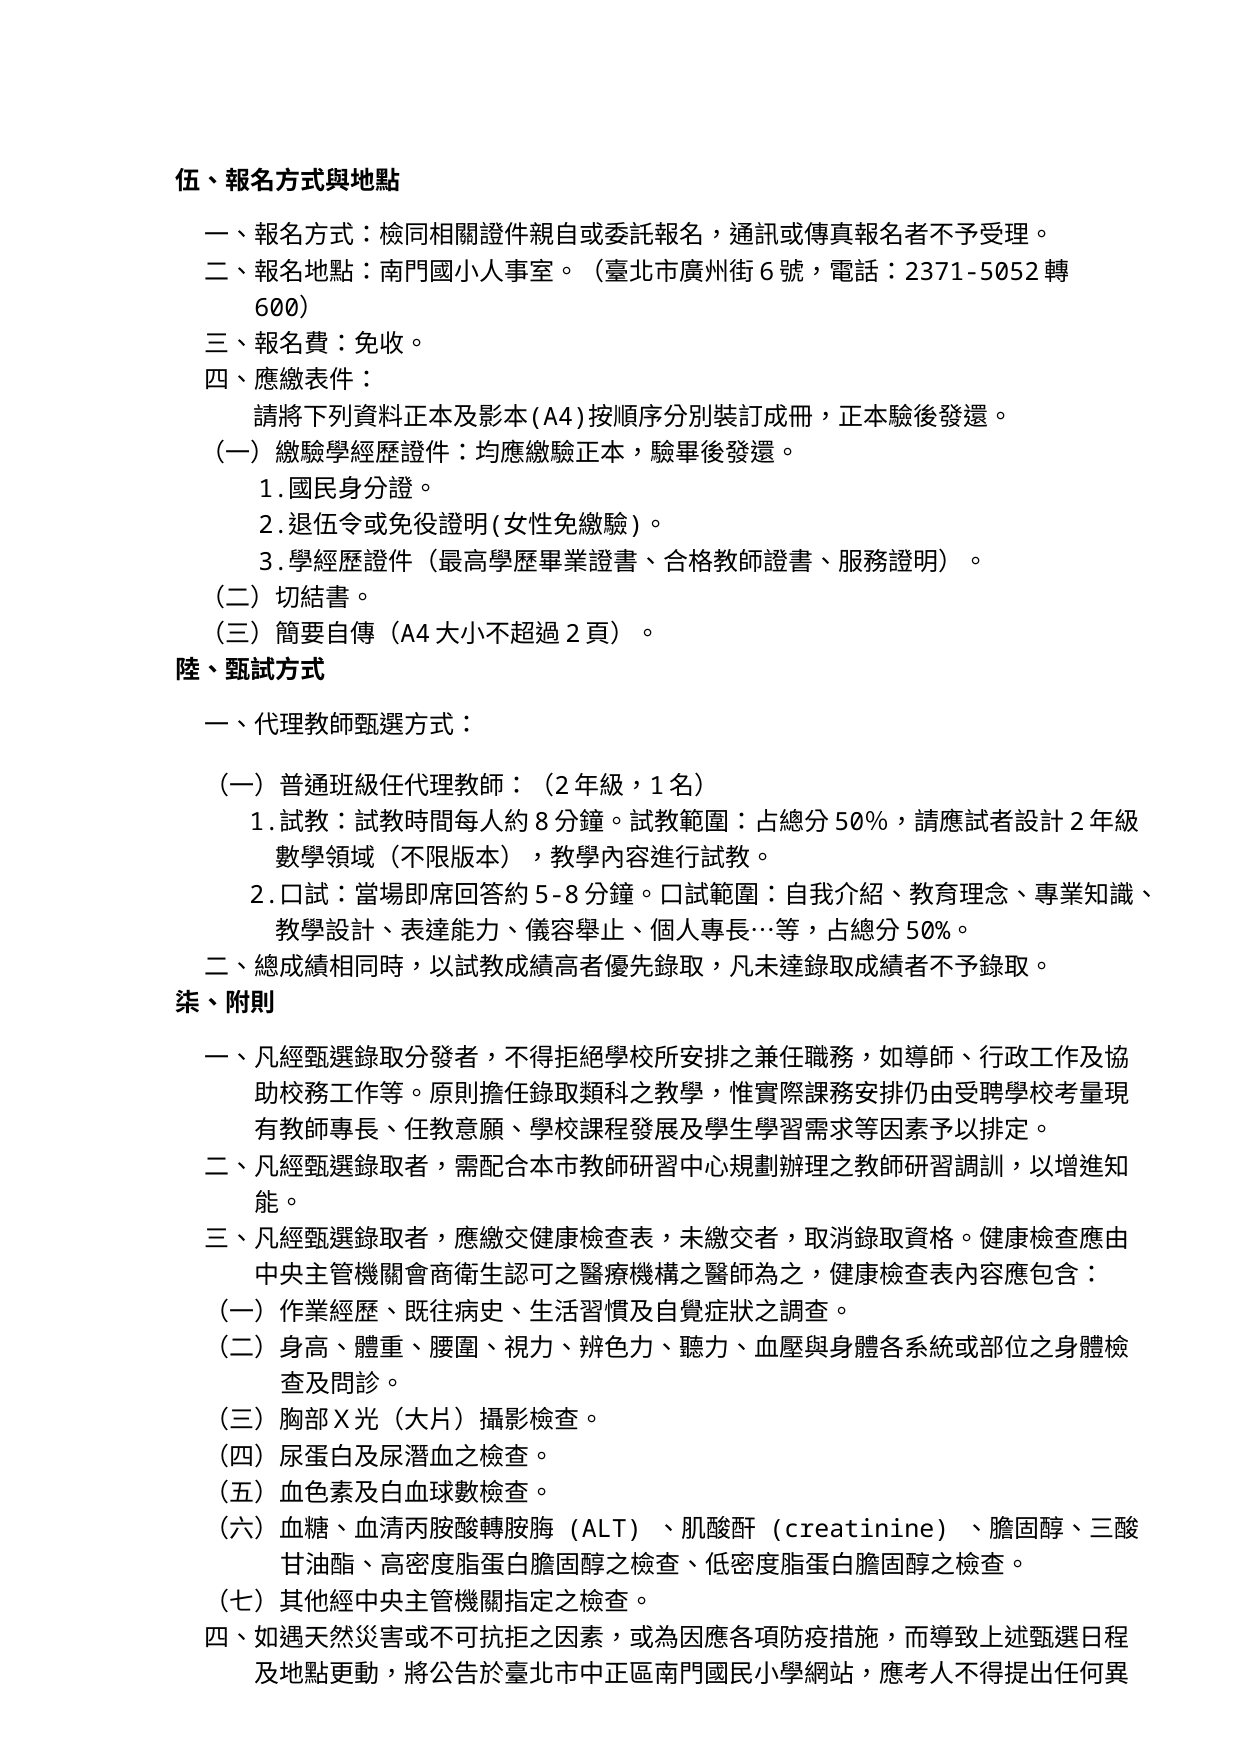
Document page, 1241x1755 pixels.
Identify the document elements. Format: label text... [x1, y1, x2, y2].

text 1.國民身分證。 [258, 468, 1141, 505]
text （一）作業經歷、既往病史、生活習慣及自覺症狀之調查。 [204, 1291, 1141, 1327]
text 3.學經歷證件（最高學歷畢業證書、合格教師證書、服務證明）。 [258, 541, 1141, 577]
text （一）繳驗學經歷證件：均應繳驗正本，驗畢後發還。 [200, 432, 1141, 468]
text 二、凡經甄選錄取者，需配合本市教師研習中心規劃辦理之教師研習調訓，以增進知能。 [204, 1146, 1141, 1218]
text 伍、報名方式與地點 [175, 160, 1141, 197]
text （七）其他經中央主管機關指定之檢查。 [204, 1581, 1141, 1617]
text （三）胸部Ｘ光（大片）攝影檢查。 [204, 1400, 1141, 1436]
text 1.試教：試教時間每人約8分鐘。試教範圍：占總分50％，請應試者設計2年級數學領域（不限版本），教學內容進行試教。 [249, 802, 1141, 874]
text （六）血糖、血清丙胺酸轉胺脢 (ALT) 、肌酸酐 (creatinine) 、膽固醇、三酸甘油酯、高密度脂蛋白膽固醇之檢查、低密度脂蛋白膽固醇之檢查。 [204, 1508, 1141, 1581]
text 四、如遇天然災害或不可抗拒之因素，或為因應各項防疫措施，而導致上述甄選日程及地點更動，將公告於臺北市中正區南門國民小學網站，應考人不得提出任何異 [204, 1617, 1141, 1690]
text 二、報名地點：南門國小人事室。（臺北市廣州街6號，電話：2371-5052轉600） [204, 251, 1141, 323]
text 柒、附則 [175, 983, 1141, 1019]
text 一、代理教師甄選方式： [204, 704, 1141, 740]
text （二）身高、體重、腰圍、視力、辨色力、聽力、血壓與身體各系統或部位之身體檢查及問診。 [204, 1327, 1141, 1400]
text 請將下列資料正本及影本(A4)按順序分別裝訂成冊，正本驗後發還。 [253, 396, 1141, 432]
text 三、報名費：免收。 [204, 323, 1141, 360]
text 2.口試：當場即席回答約5-8分鐘。口試範圍：自我介紹、教育理念、專業知識、教學設計、表達能力、儀容舉止、個人專長…等，占總分50%。 [249, 874, 1141, 947]
text （四）尿蛋白及尿潛血之檢查。 [204, 1436, 1141, 1472]
text （三）簡要自傳（A4大小不超過2頁）。 [200, 613, 1141, 650]
text （二）切結書。 [200, 577, 1141, 613]
text 一、凡經甄選錄取分發者，不得拒絕學校所安排之兼任職務，如導師、行政工作及協助校務工作等。原則擔任錄取類科之教學，惟實際課務安排仍由受聘學校考量現有教師專長、任教意願、學校課程發展及學生學習需求等因素予以排定。 [204, 1037, 1141, 1146]
text （一）普通班級任代理教師：（2年級，1名） [204, 765, 1141, 802]
text （五）血色素及白血球數檢查。 [204, 1472, 1141, 1508]
text 一、報名方式：檢同相關證件親自或委託報名，通訊或傳真報名者不予受理。 [204, 215, 1141, 251]
text 四、應繳表件： [204, 360, 1141, 396]
text 二、總成績相同時，以試教成績高者優先錄取，凡未達錄取成績者不予錄取。 [204, 947, 1141, 983]
text 陸、甄試方式 [175, 650, 1141, 686]
text 2.退伍令或免役證明(女性免繳驗)。 [258, 505, 1141, 541]
text 三、凡經甄選錄取者，應繳交健康檢查表，未繳交者，取消錄取資格。健康檢查應由中央主管機關會商衛生認可之醫療機構之醫師為之，健康檢查表內容應包含： [204, 1218, 1141, 1291]
